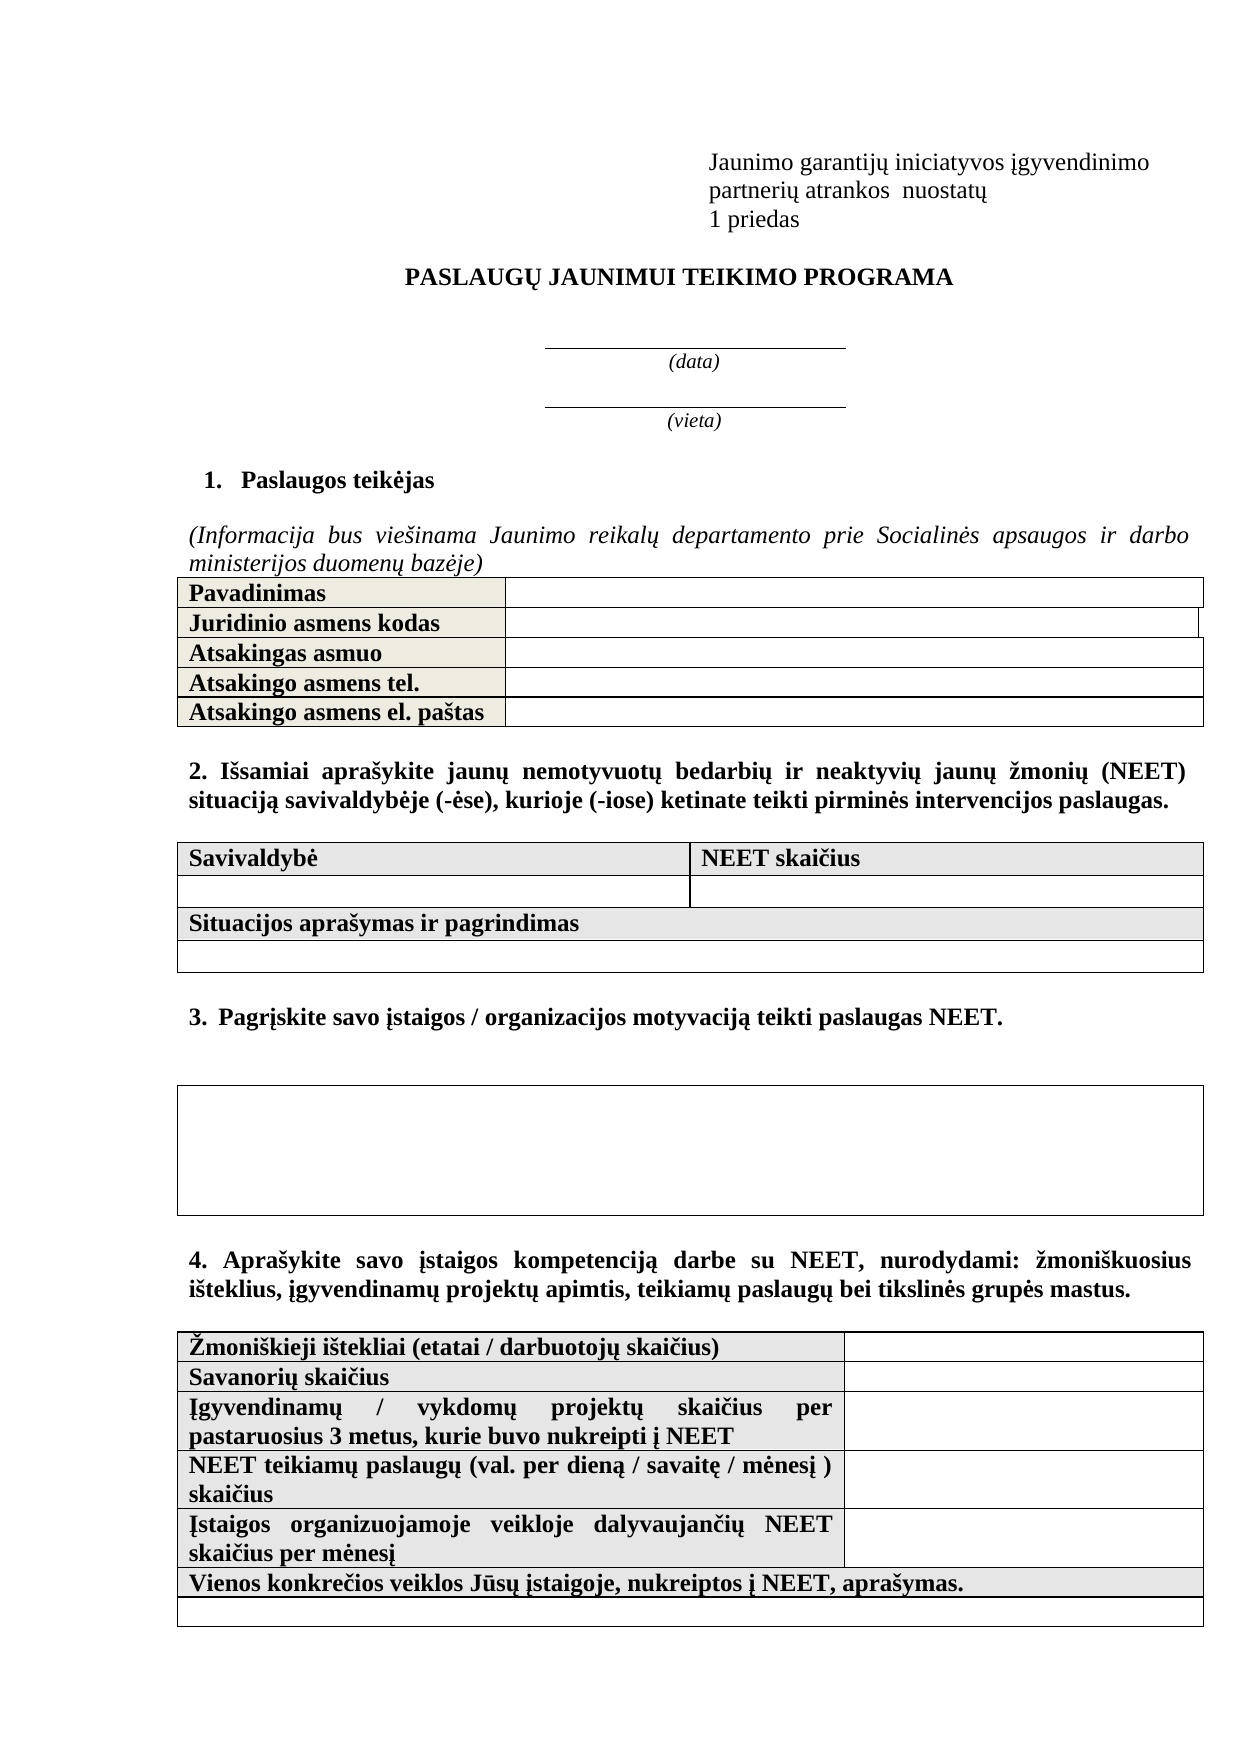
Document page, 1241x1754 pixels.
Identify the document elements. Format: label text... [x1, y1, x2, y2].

table_cell [999, 378, 1204, 407]
table_header [177, 319, 382, 348]
table_cell [506, 578, 1203, 607]
text partnerių atrankos nuostatų [709, 176, 1181, 204]
table_header [1199, 756, 1204, 842]
table_cell [178, 1086, 1203, 1215]
table_cell Žmoniškieji ištekliai (etatai / darbuotojų skaičius) [178, 1333, 844, 1361]
table_header [846, 319, 999, 348]
table_cell [846, 378, 999, 407]
table_cell Atsakingo asmens el. paštas [178, 698, 505, 726]
text 1 priedas [709, 204, 1181, 233]
table_header 2. Išsamiai aprašykite jaunų nemotyvuotų bedarbių ir neaktyvių jaunų žmonių (NEET) situaciją savivaldybėje (-ėse), kurioje (-iose) ketinate teikti pirminės intervencijos paslaugas. [177, 756, 1199, 842]
text PASLAUGŲ JAUNIMUI TEIKIMO PROGRAMA [177, 262, 1181, 291]
table_cell [999, 407, 1204, 436]
table_cell [845, 1362, 1203, 1391]
table_cell [999, 348, 1204, 378]
table_header [999, 319, 1204, 348]
table_cell Savivaldybė [178, 843, 689, 875]
table_header 4. Aprašykite savo įstaigos kompetenciją darbe su NEET, nurodydami: žmoniškuosius išteklius, įgyvendinamų projektų apimtis, teikiamų paslaugų bei tikslinės grupės mastus. [177, 1245, 1204, 1331]
table_cell Savanorių skaičius [178, 1362, 844, 1391]
table_header [1199, 1002, 1204, 1085]
table_cell (vieta) [545, 408, 846, 436]
table_cell [846, 407, 999, 436]
table_cell Įgyvendinamų / vykdomų projektų skaičius per pastaruosius 3 metus, kurie buvo nukreipti į NEET [178, 1392, 844, 1449]
table_header 3. Pagrįskite savo įstaigos / organizacijos motyvaciją teikti paslaugas NEET. [177, 1002, 1199, 1085]
table_cell Atsakingo asmens tel. [178, 668, 505, 696]
table_cell [382, 407, 544, 436]
text Jaunimo garantijų iniciatyvos įgyvendinimo [709, 147, 1181, 176]
table_cell [177, 378, 382, 407]
table_cell Pavadinimas [178, 578, 505, 607]
table_cell [178, 1598, 1203, 1626]
table_cell [506, 668, 1203, 696]
table_cell [177, 348, 382, 378]
table_cell [845, 1451, 1203, 1508]
table_cell [691, 876, 1203, 907]
table_cell [1199, 608, 1204, 637]
table_cell [178, 876, 689, 907]
table_header [382, 319, 544, 348]
table_cell [506, 638, 1203, 667]
table_cell NEET skaičius [691, 843, 1203, 875]
table_cell Vienos konkrečios veiklos Jūsų įstaigoje, nukreiptos į NEET, aprašymas. [178, 1568, 1203, 1596]
table_cell [545, 378, 846, 407]
table_cell [506, 608, 1198, 637]
table_cell [845, 1333, 1203, 1361]
table_cell [178, 941, 1203, 972]
table_cell [846, 348, 999, 378]
table_cell NEET teikiamų paslaugų (val. per dieną / savaitę / mėnesį ) skaičius [178, 1451, 844, 1508]
table_cell Situacijos aprašymas ir pagrindimas [178, 908, 1203, 939]
table_cell [177, 407, 382, 436]
table_cell [382, 378, 544, 407]
table_cell Atsakingas asmuo [178, 638, 505, 667]
table_cell (data) [545, 349, 846, 378]
table_header [545, 319, 846, 348]
table_cell Juridinio asmens kodas [178, 608, 505, 637]
table_cell [382, 348, 544, 378]
table_header 1. Paslaugos teikėjas (Informacija bus viešinama Jaunimo reikalų departamento prie Socialinės apsaugos ir darbo ministerijos duomenų bazėje) [177, 465, 1204, 577]
table_cell [506, 698, 1203, 726]
table_cell [845, 1509, 1203, 1567]
table_cell Įstaigos organizuojamoje veikloje dalyvaujančių NEET skaičius per mėnesį [178, 1509, 844, 1567]
table_cell [845, 1392, 1203, 1449]
